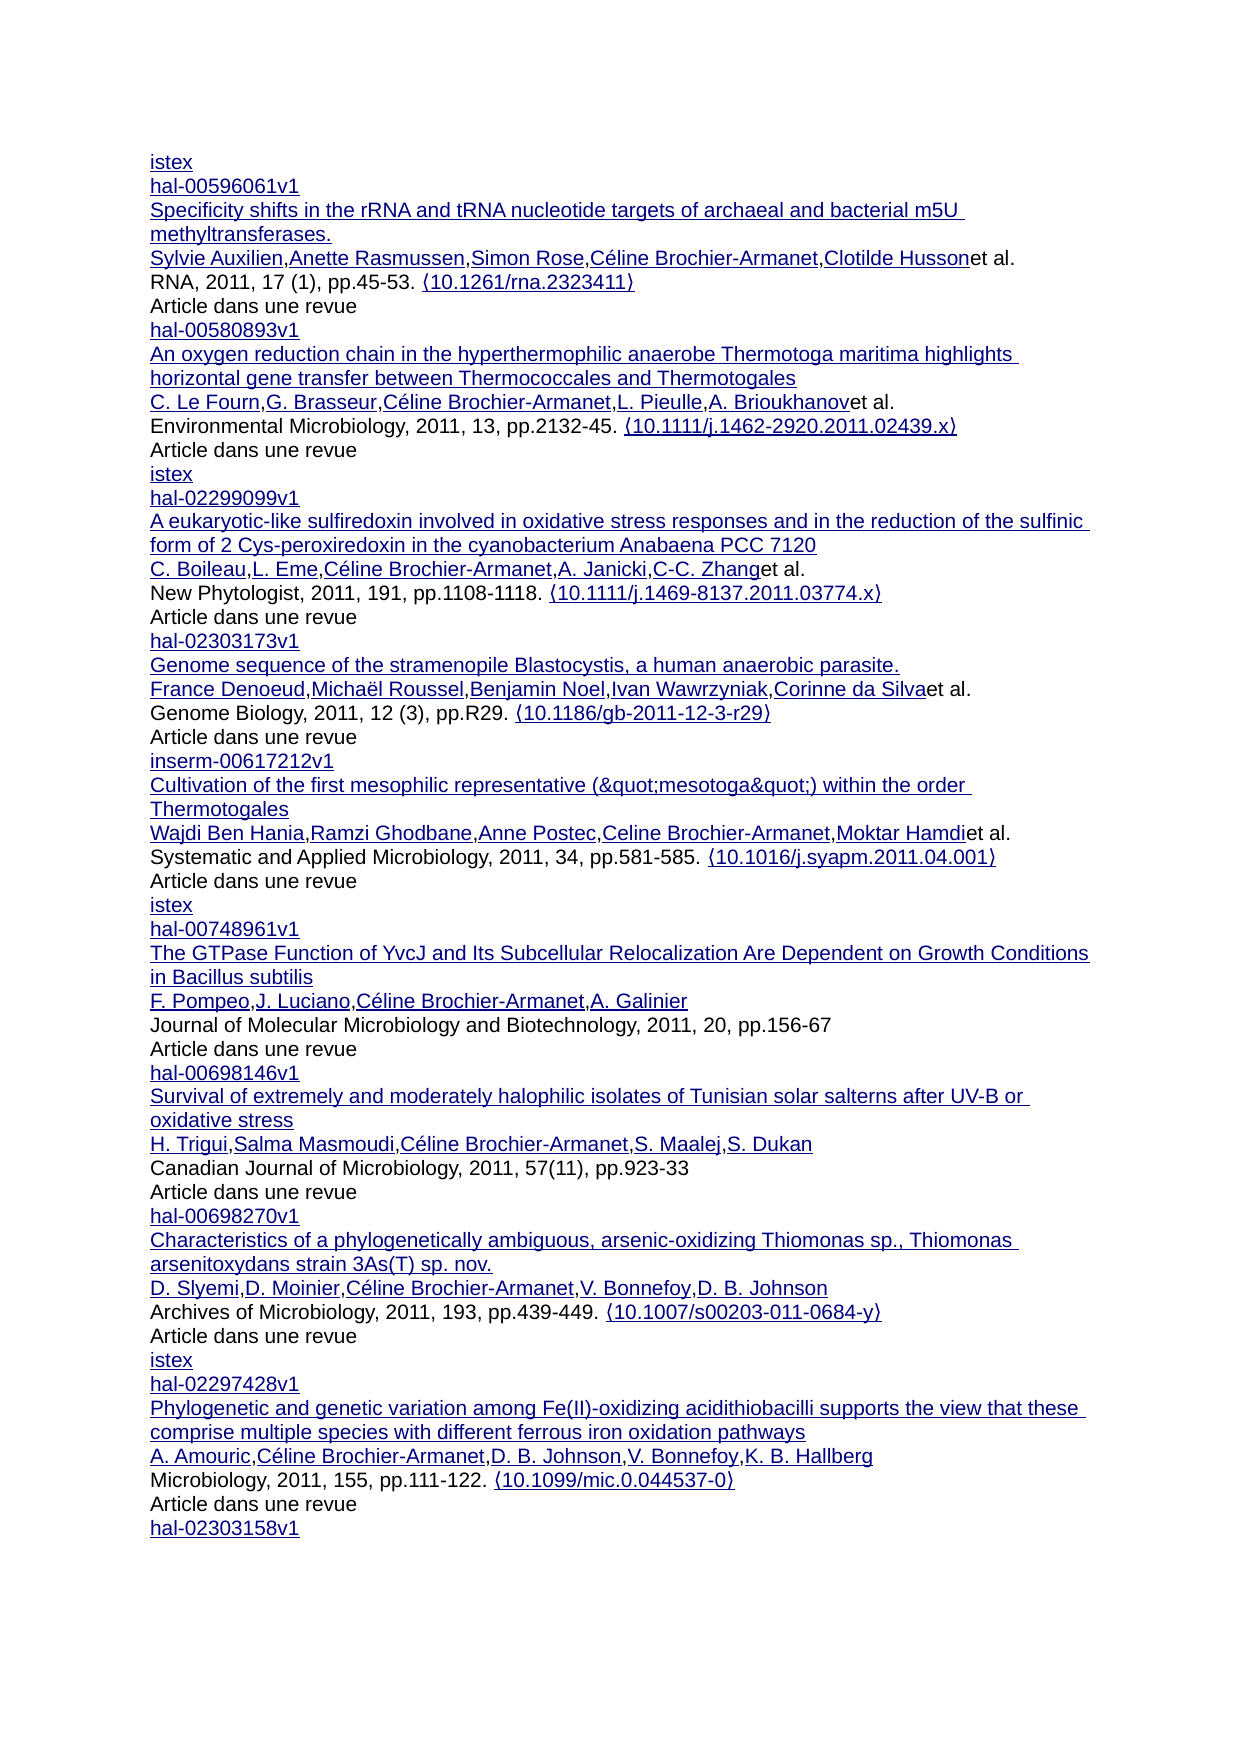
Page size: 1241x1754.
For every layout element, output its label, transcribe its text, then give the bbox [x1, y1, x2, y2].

table_cell Cultivation of the first mesophilic representative (&quot;mesotoga&quot;) within the order Thermotogales Wajdi Ben Hania,Ramzi Ghodbane,Anne Postec,Celine Brochier-Armanet,Moktar Hamdiet al. Systematic and Applied Microbiology, 2011, 34, pp.581-585. ⟨10.1016/j.syapm.2011.04.001⟩ Article dans une revue istex hal-00748961v1 [150, 773, 1090, 941]
table_cell form of 2 Cys-peroxiredoxin in the cyanobacterium Anabaena PCC 7120 C. Boileau,L. Eme,Céline Brochier-Armanet,A. Janicki,C-C. Zhanget al. New Phytologist, 2011, 191, pp.1108-1118. ⟨10.1111/j.1469-8137.2011.03774.x⟩ Article dans une revue hal-02303173v1 [150, 531, 1090, 653]
table_cell in Bacillus subtilis F. Pompeo,J. Luciano,Céline Brochier-Armanet,A. Galinier Journal of Molecular Microbiology and Biotechnology, 2011, 20, pp.156-67 Article dans une revue hal-00698146v1 [150, 963, 1090, 1084]
table_cell Phylogenetic and genetic variation among Fe(II)-oxidizing acidithiobacilli supports the view that these comprise multiple species with different ferrous iron oxidation pathways A. Amouric,Céline Brochier-Armanet,D. B. Johnson,V. Bonnefoy,K. B. Hallberg Microbiology, 2011, 155, pp.111-122. ⟨10.1099/mic.0.044537-0⟩ Article dans une revue hal-02303158v1 [150, 1396, 1090, 1539]
table_cell Characteristics of a phylogenetically ambiguous, arsenic-oxidizing Thiomonas sp., Thiomonas arsenitoxydans strain 3As(T) sp. nov. D. Slyemi,D. Moinier,Céline Brochier-Armanet,V. Bonnefoy,D. B. Johnson Archives of Microbiology, 2011, 193, pp.439-449. ⟨10.1007/s00203-011-0684-y⟩ Article dans une revue istex hal-02297428v1 [150, 1228, 1090, 1396]
table_cell Survival of extremely and moderately halophilic isolates of Tunisian solar salterns after UV-B or oxidative stress H. Trigui,Salma Masmoudi,Céline Brochier-Armanet,S. Maalej,S. Dukan Canadian Journal of Microbiology, 2011, 57(11), pp.923-33 Article dans une revue hal-00698270v1 [150, 1084, 1090, 1228]
table_cell Specificity shifts in the rRNA and tRNA nucleotide targets of archaeal and bacterial m5U methyltransferases. Sylvie Auxilien,Anette Rasmussen,Simon Rose,Céline Brochier-Armanet,Clotilde Hussonet al. RNA, 2011, 17 (1), pp.45-53. ⟨10.1261/rna.2323411⟩ Article dans une revue hal-00580893v1 [150, 198, 1090, 342]
table_cell A eukaryotic-like sulfiredoxin involved in oxidative stress responses and in the reduction of the sulfinic [150, 509, 1090, 530]
table_cell The GTPase Function of YvcJ and Its Subcellular Relocalization Are Dependent on Growth Conditions [150, 941, 1090, 962]
table_cell istex hal-00596061v1 [150, 150, 1090, 198]
table_cell An oxygen reduction chain in the hyperthermophilic anaerobe Thermotoga maritima highlights horizontal gene transfer between Thermococcales and Thermotogales C. Le Fourn,G. Brasseur,Céline Brochier-Armanet,L. Pieulle,A. Brioukhanovet al. Environmental Microbiology, 2011, 13, pp.2132-45. ⟨10.1111/j.1462-2920.2011.02439.x⟩ Article dans une revue istex hal-02299099v1 [150, 342, 1090, 509]
table_cell Genome sequence of the stramenopile Blastocystis, a human anaerobic parasite. France Denoeud,Michaël Roussel,Benjamin Noel,Ivan Wawrzyniak,Corinne da Silvaet al. Genome Biology, 2011, 12 (3), pp.R29. ⟨10.1186/gb-2011-12-3-r29⟩ Article dans une revue inserm-00617212v1 [150, 653, 1090, 773]
